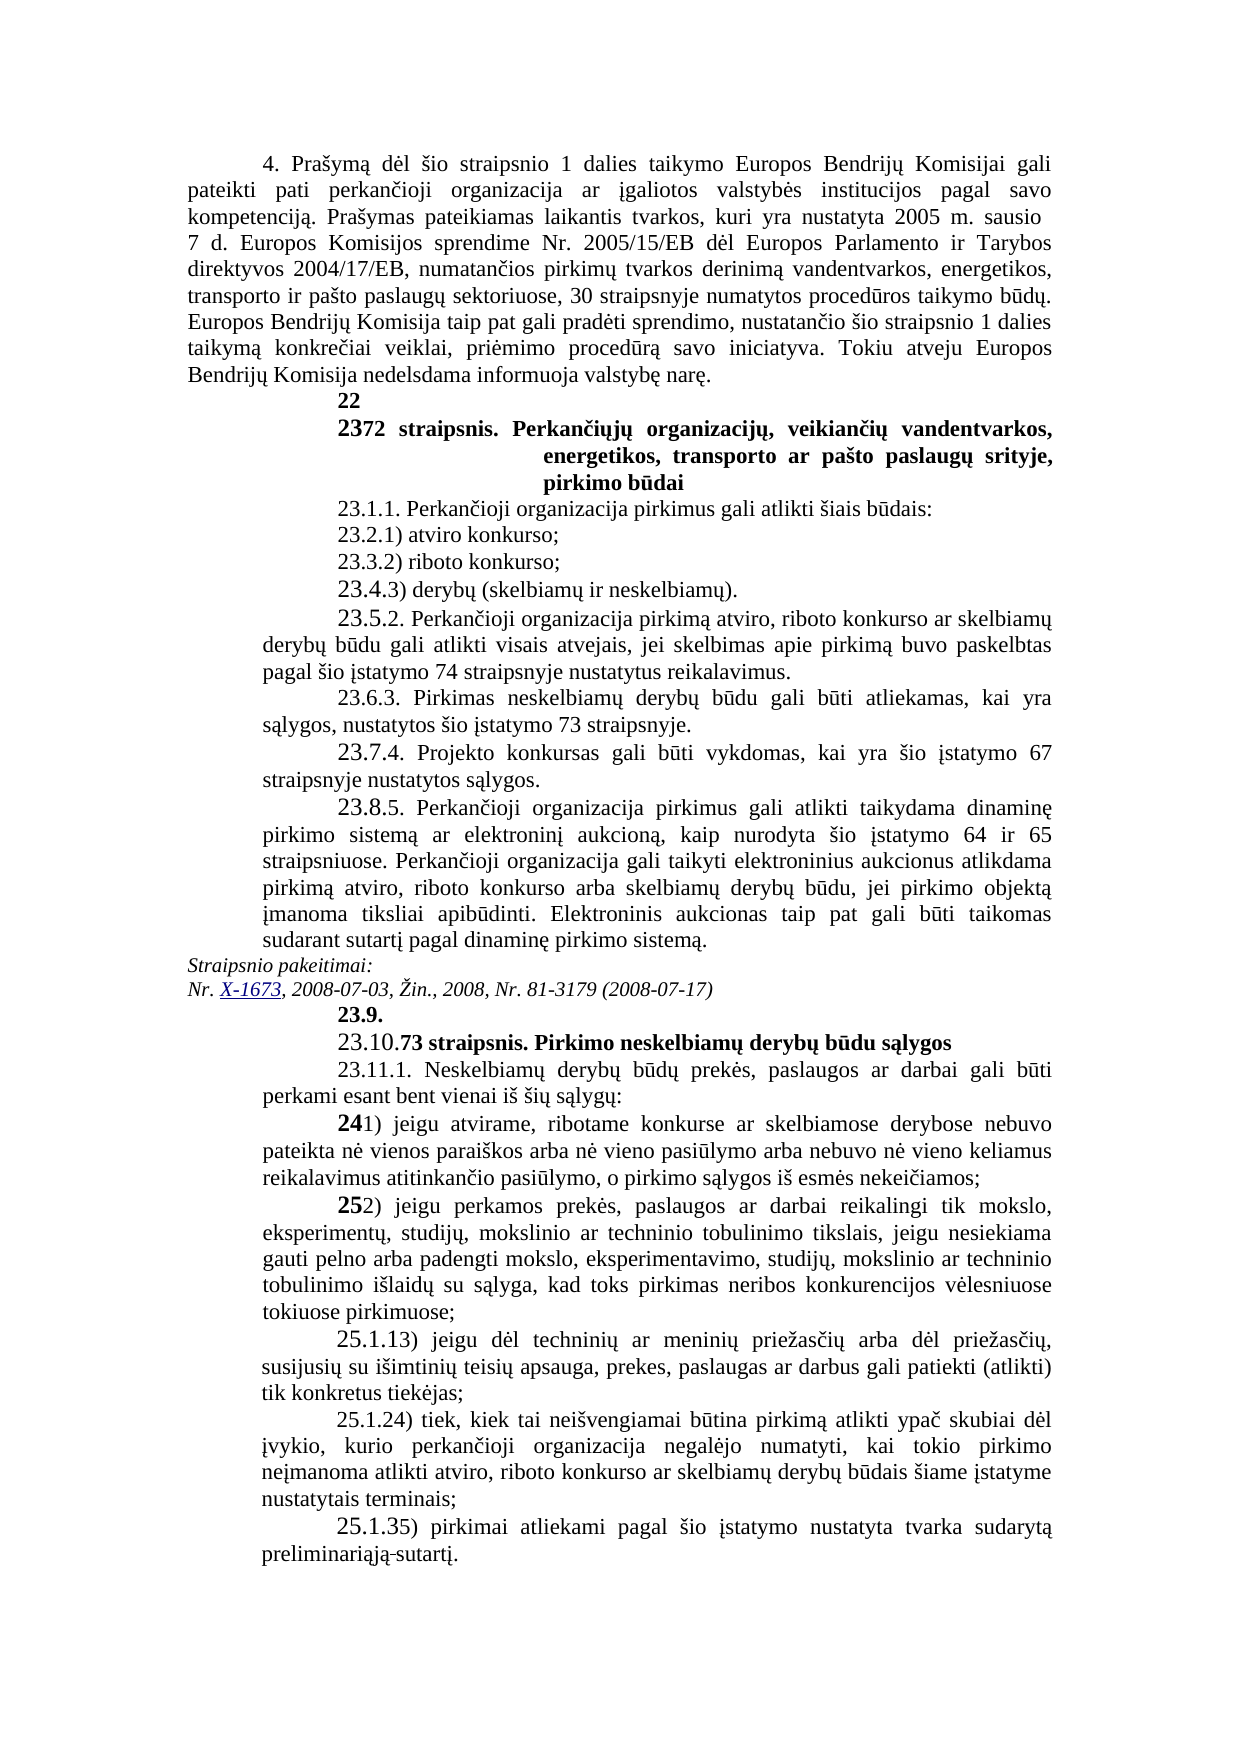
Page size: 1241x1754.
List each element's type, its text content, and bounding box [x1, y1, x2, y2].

text 4. Prašymą dėl šio straipsnio 1 dalies taikymo Europos Bendrijų Komisijai gali pateikti pati perkančioji organizacija ar įgaliotos valstybės institucijos pagal savo kompetenciją. Prašymas pateikiamas laikantis tvarkos, kuri yra nustatyta 2005 m. sausio 7 d. Europos Komisijos sprendime Nr. 2005/15/EB dėl Europos Parlamento ir Tarybos direktyvos 2004/17/EB, numatančios pirkimų tvarkos derinimą vandentvarkos, energetikos, transporto ir pašto paslaugų sektoriuose, 30 straipsnyje numatytos procedūros taikymo būdų. Europos Bendrijų Komisija taip pat gali pradėti sprendimo, nustatančio šio straipsnio 1 dalies taikymą konkrečiai veiklai, priėmimo procedūrą savo iniciatyva. Tokiu atveju Europos Bendrijų Komisija nedelsdama informuoja valstybę narę. [187, 150, 1053, 387]
subtitle 5) pirkimai atliekami pagal šio įstatymo nustatyta tvarka sudarytą preliminariąją sutartį. [187, 1511, 1053, 1566]
subtitle 1. Perkančioji organizacija pirkimus gali atlikti šiais būdais: [187, 495, 1053, 521]
subtitle 73 straipsnis. Pirkimo neskelbiamų derybų būdu sąlygos [187, 1027, 1053, 1056]
subtitle 2) riboto konkurso; [187, 548, 1053, 574]
subtitle 1) jeigu atvirame, ribotame konkurse ar skelbiamose derybose nebuvo pateikta nė vienos paraiškos arba nė vieno pasiūlymo arba nebuvo nė vieno keliamus reikalavimus atitinkančio pasiūlymo, o pirkimo sąlygos iš esmės nekeičiamos; [187, 1108, 1053, 1190]
subtitle 1) atviro konkurso; [187, 521, 1053, 548]
subtitle 2. Perkančioji organizacija pirkimą atviro, riboto konkurso ar skelbiamų derybų būdu gali atlikti visais atvejais, jei skelbimas apie pirkimą buvo paskelbtas pagal šio įstatymo 74 straipsnyje nustatytus reikalavimus. [187, 603, 1053, 684]
text Straipsnio pakeitimai: [187, 953, 1053, 977]
subtitle 4. Projekto konkursas gali būti vykdomas, kai yra šio įstatymo 67 straipsnyje nustatytos sąlygos. [187, 737, 1053, 792]
subtitle 72 straipsnis. Perkančiųjų organizacijų, veikiančių vandentvarkos, energetikos, transporto ar pašto paslaugų srityje, pirkimo būdai [262, 413, 1053, 495]
text Nr. X-1673, 2008-07-03, Žin., 2008, Nr. 81-3179 (2008-07-17) [187, 977, 1053, 1001]
subtitle 1. Neskelbiamų derybų būdų prekės, paslaugos ar darbai gali būti perkami esant bent vienai iš šių sąlygų: [187, 1056, 1053, 1108]
subtitle 3) jeigu dėl techninių ar meninių priežasčių arba dėl priežasčių, susijusių su išimtinių teisių apsauga, prekes, paslaugas ar darbus gali patiekti (atlikti) tik konkretus tiekėjas; [187, 1324, 1053, 1406]
subtitle 2) jeigu perkamos prekės, paslaugos ar darbai reikalingi tik mokslo, eksperimentų, studijų, mokslinio ar techninio tobulinimo tikslais, jeigu nesiekiama gauti pelno arba padengti mokslo, eksperimentavimo, studijų, mokslinio ar techninio tobulinimo išlaidų su sąlyga, kad toks pirkimas neribos konkurencijos vėlesniuose tokiuose pirkimuose; [187, 1190, 1053, 1324]
subtitle 3) derybų (skelbiamų ir neskelbiamų). [187, 574, 1053, 603]
subtitle 5. Perkančioji organizacija pirkimus gali atlikti taikydama dinaminę pirkimo sistemą ar elektroninį aukcioną, kaip nurodyta šio įstatymo 64 ir 65 straipsniuose. Perkančioji organizacija gali taikyti elektroninius aukcionus atlikdama pirkimą atviro, riboto konkurso arba skelbiamų derybų būdu, jei pirkimo objektą įmanoma tiksliai apibūdinti. Elektroninis aukcionas taip pat gali būti taikomas sudarant sutartį pagal dinaminę pirkimo sistemą. [187, 792, 1053, 953]
subtitle 3. Pirkimas neskelbiamų derybų būdu gali būti atliekamas, kai yra sąlygos, nustatytos šio įstatymo 73 straipsnyje. [187, 684, 1053, 737]
subtitle 4) tiek, kiek tai neišvengiamai būtina pirkimą atlikti ypač skubiai dėl įvykio, kurio perkančioji organizacija negalėjo numatyti, kai tokio pirkimo neįmanoma atlikti atviro, riboto konkurso ar skelbiamų derybų būdais šiame įstatyme nustatytais terminais; [187, 1406, 1053, 1511]
